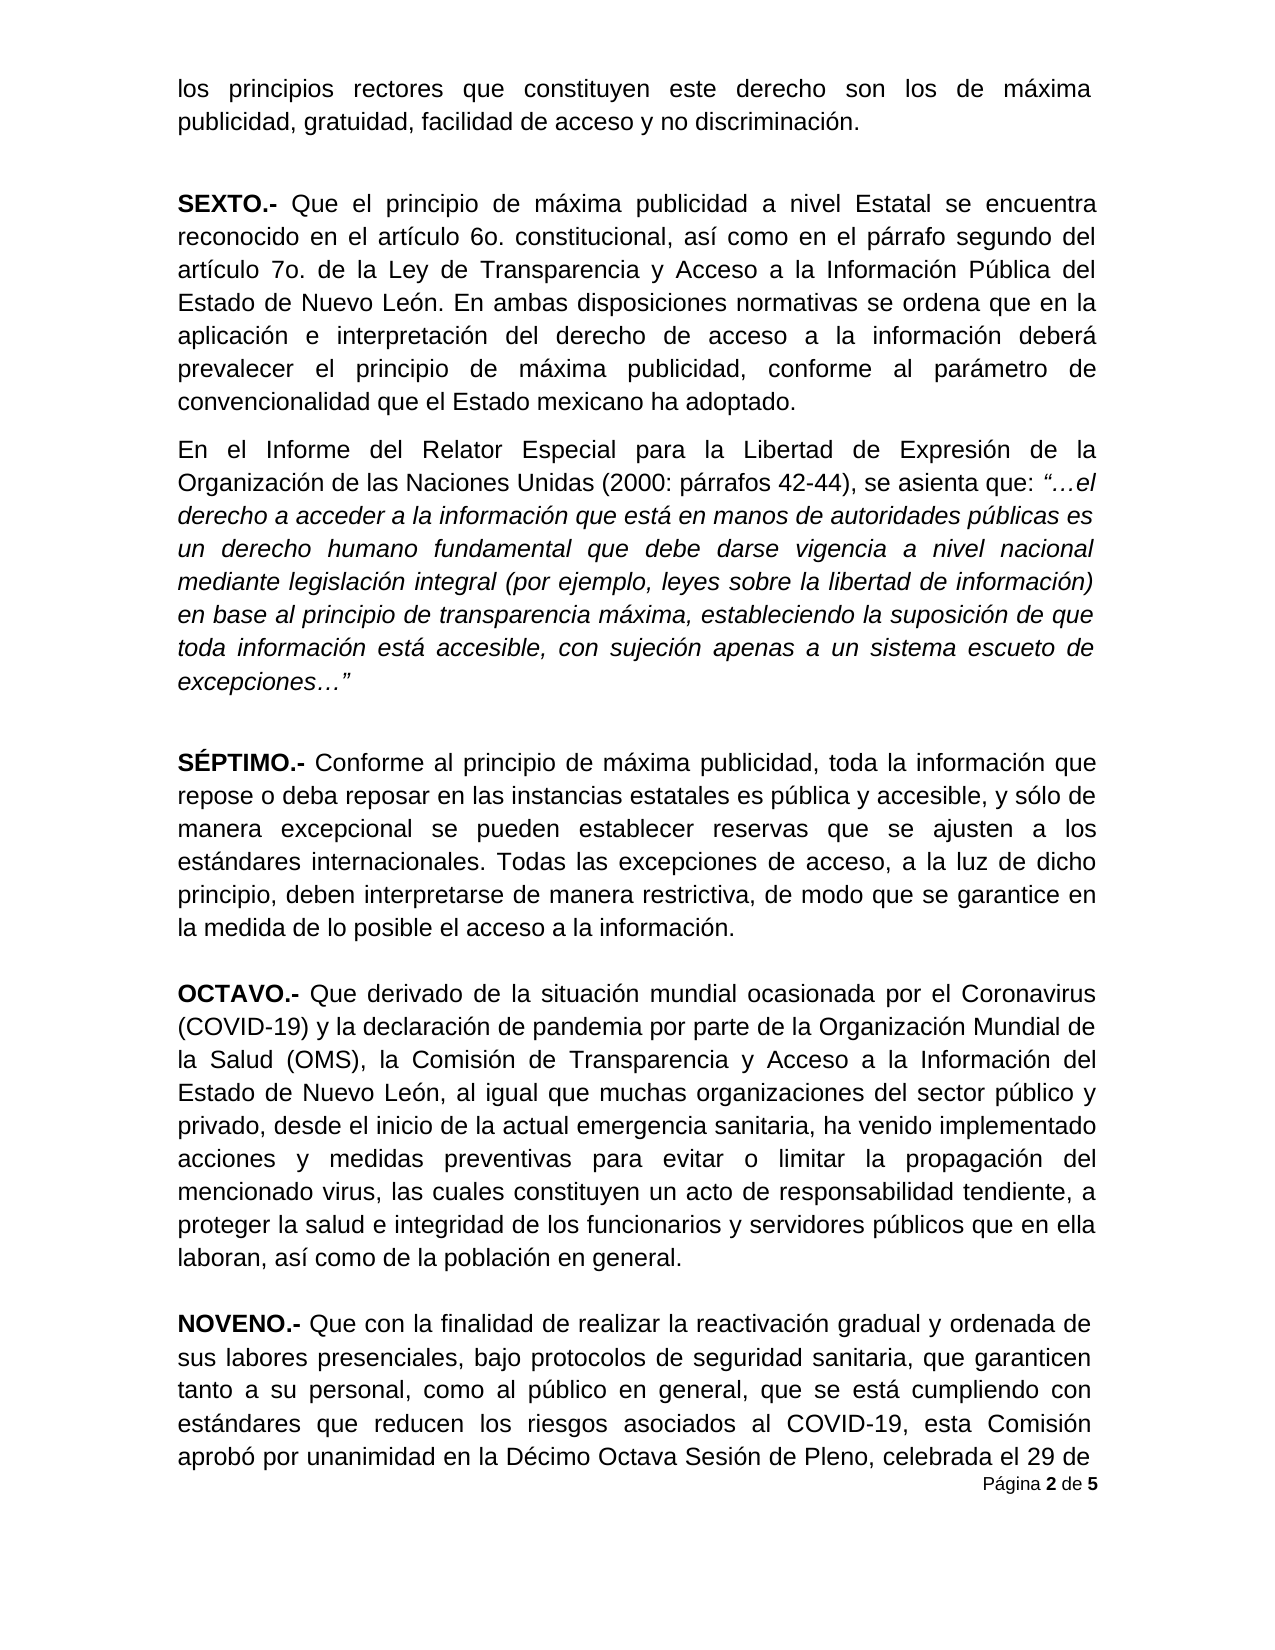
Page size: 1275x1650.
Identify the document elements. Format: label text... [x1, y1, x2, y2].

text OCTAVO.- Que derivado de la situación mundial ocasionada por el Coronavirus (COVID-19) y la declaración de pandemia por parte de la Organización Mundial de la Salud (OMS), la Comisión de Transparencia y Acceso a la Información del Estado de Nuevo León, al igual que muchas organizaciones del sector público y privado, desde el inicio de la actual emergencia sanitaria, ha venido implementado acciones y medidas preventivas para evitar o limitar la propagación del mencionado virus, las cuales constituyen un acto de responsabilidad tendiente, a proteger la salud e integridad de los funcionarios y servidores públicos que en ella laboran, así como de la población en general. [177, 979, 1098, 1272]
text SÉPTIMO.- Conforme al principio de máxima publicidad, toda la información que repose o deba reposar en las instancias estatales es pública y accesible, y sólo de manera excepcional se pueden establecer reservas que se ajusten a los estándares internacionales. Todas las excepciones de acceso, a la luz de dicho principio, deben interpretarse de manera restrictiva, de modo que se garantice en la medida de lo posible el acceso a la información. [177, 748, 1098, 942]
text SEXTO.- Que el principio de máxima publicidad a nivel Estatal se encuentra reconocido en el artículo 6o. constitucional, así como en el párrafo segundo del artículo 7o. de la Ley de Transparencia y Acceso a la Información Pública del Estado de Nuevo León. En ambas disposiciones normativas se ordena que en la aplicación e interpretación del derecho de acceso a la información deberá prevalecer el principio de máxima publicidad, conforme al parámetro de convencionalidad que el Estado mexicano ha adoptado. [177, 188, 1098, 415]
text En el Informe del Relator Especial para la Libertad de Expresión de la Organización de las Naciones Unidas (2000: párrafos 42-44), se asienta que: “…el derecho a acceder a la información que está en manos de autoridades públicas es un derecho humano fundamental que debe darse vigencia a nivel nacional mediante legislación integral (por ejemplo, leyes sobre la libertad de información) en base al principio de transparencia máxima, estableciendo la suposición de que toda información está accesible, con sujeción apenas a un sistema escueto de excepciones…” [177, 435, 1098, 695]
text NOVENO.- Que con la finalidad de realizar la reactivación gradual y ordenada de sus labores presenciales, bajo protocolos de seguridad sanitaria, que garanticen tanto a su personal, como al público en general, que se está cumpliendo con estándares que reducen los riesgos asociados al COVID-19, esta Comisión aprobó por unanimidad en la Décimo Octava Sesión de Pleno, celebrada el 29 de [177, 1309, 1093, 1470]
text los principios rectores que constituyen este derecho son los de máxima publicidad, gratuidad, facilidad de acceso y no discriminación. [177, 74, 1093, 136]
